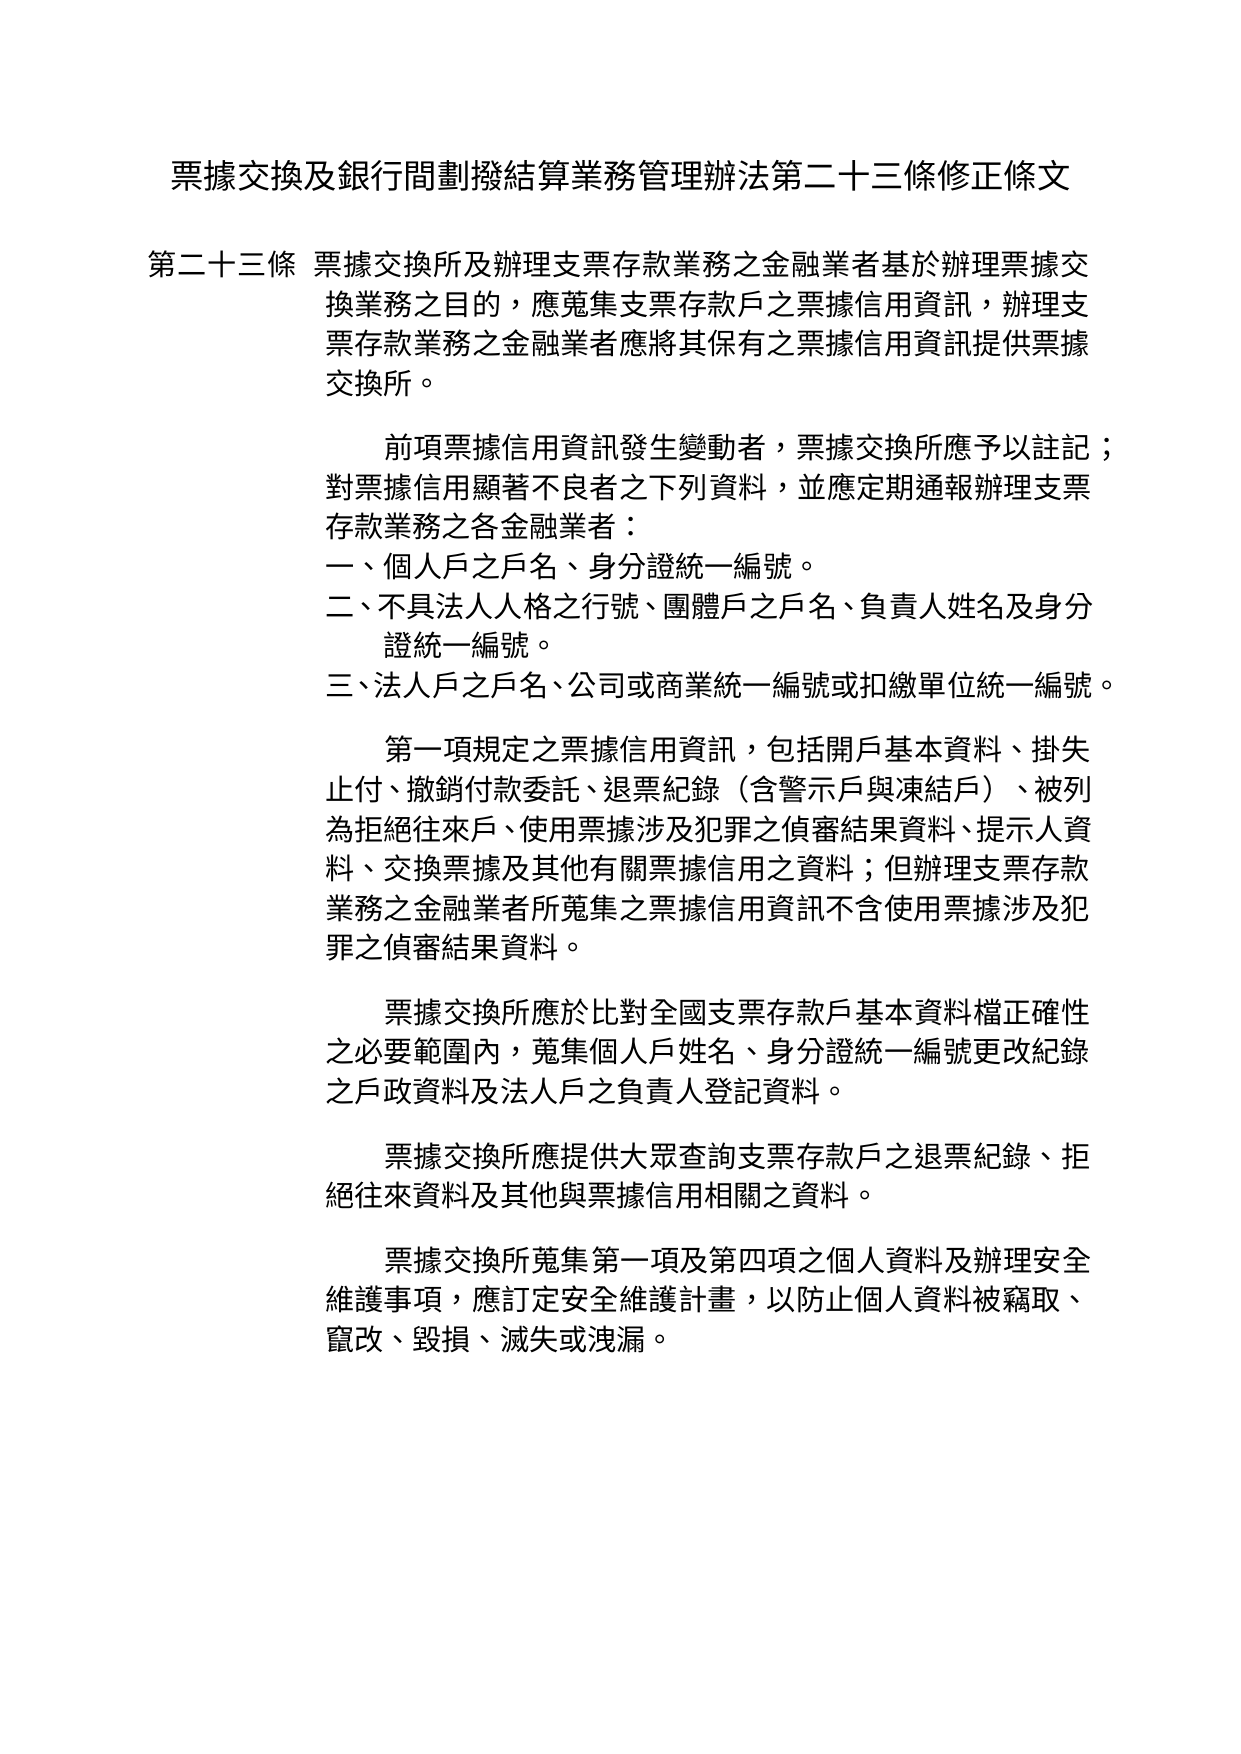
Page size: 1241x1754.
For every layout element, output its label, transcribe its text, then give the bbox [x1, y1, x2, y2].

text 票據交換所應於比對全國支票存款戶基本資料檔正確性之必要範圍內，蒐集個人戶姓名、身分證統一編號更改紀錄之戶政資料及法人戶之負責人登記資料。 [325, 992, 1093, 1110]
text 票據交換所應提供大眾查詢支票存款戶之退票紀錄、拒絕往來資料及其他與票據信用相關之資料。 [325, 1135, 1093, 1214]
text 三、法人戶之戶名、公司或商業統一編號或扣繳單位統一編號。 [325, 664, 1093, 704]
text 一、個人戶之戶名、身分證統一編號。 [325, 546, 1093, 585]
text 前項票據信用資訊發生變動者，票據交換所應予以註記；對票據信用顯著不良者之下列資料，並應定期通報辦理支票存款業務之各金融業者： [325, 427, 1093, 546]
text 票據交換所蒐集第一項及第四項之個人資料及辦理安全維護事項，應訂定安全維護計畫，以防止個人資料被竊取、竄改、毀損、滅失或洩漏。 [325, 1239, 1093, 1358]
text 二、不具法人人格之行號、團體戶之戶名、負責人姓名及身分證統一編號。 [325, 585, 1093, 664]
text 第一項規定之票據信用資訊，包括開戶基本資料、掛失止付、撤銷付款委託、退票紀錄（含警示戶與凍結戶）、被列為拒絕往來戶、使用票據涉及犯罪之偵審結果資料、提示人資料、交換票據及其他有關票據信用之資料；但辦理支票存款業務之金融業者所蒐集之票據信用資訊不含使用票據涉及犯罪之偵審結果資料。 [325, 729, 1093, 967]
text 票據交換及銀行間劃撥結算業務管理辦法第二十三條修正條文 [148, 150, 1093, 198]
text 第二十三條 票據交換所及辦理支票存款業務之金融業者基於辦理票據交換業務之目的，應蒐集支票存款戶之票據信用資訊，辦理支票存款業務之金融業者應將其保有之票據信用資訊提供票據交換所。 [148, 244, 1093, 402]
